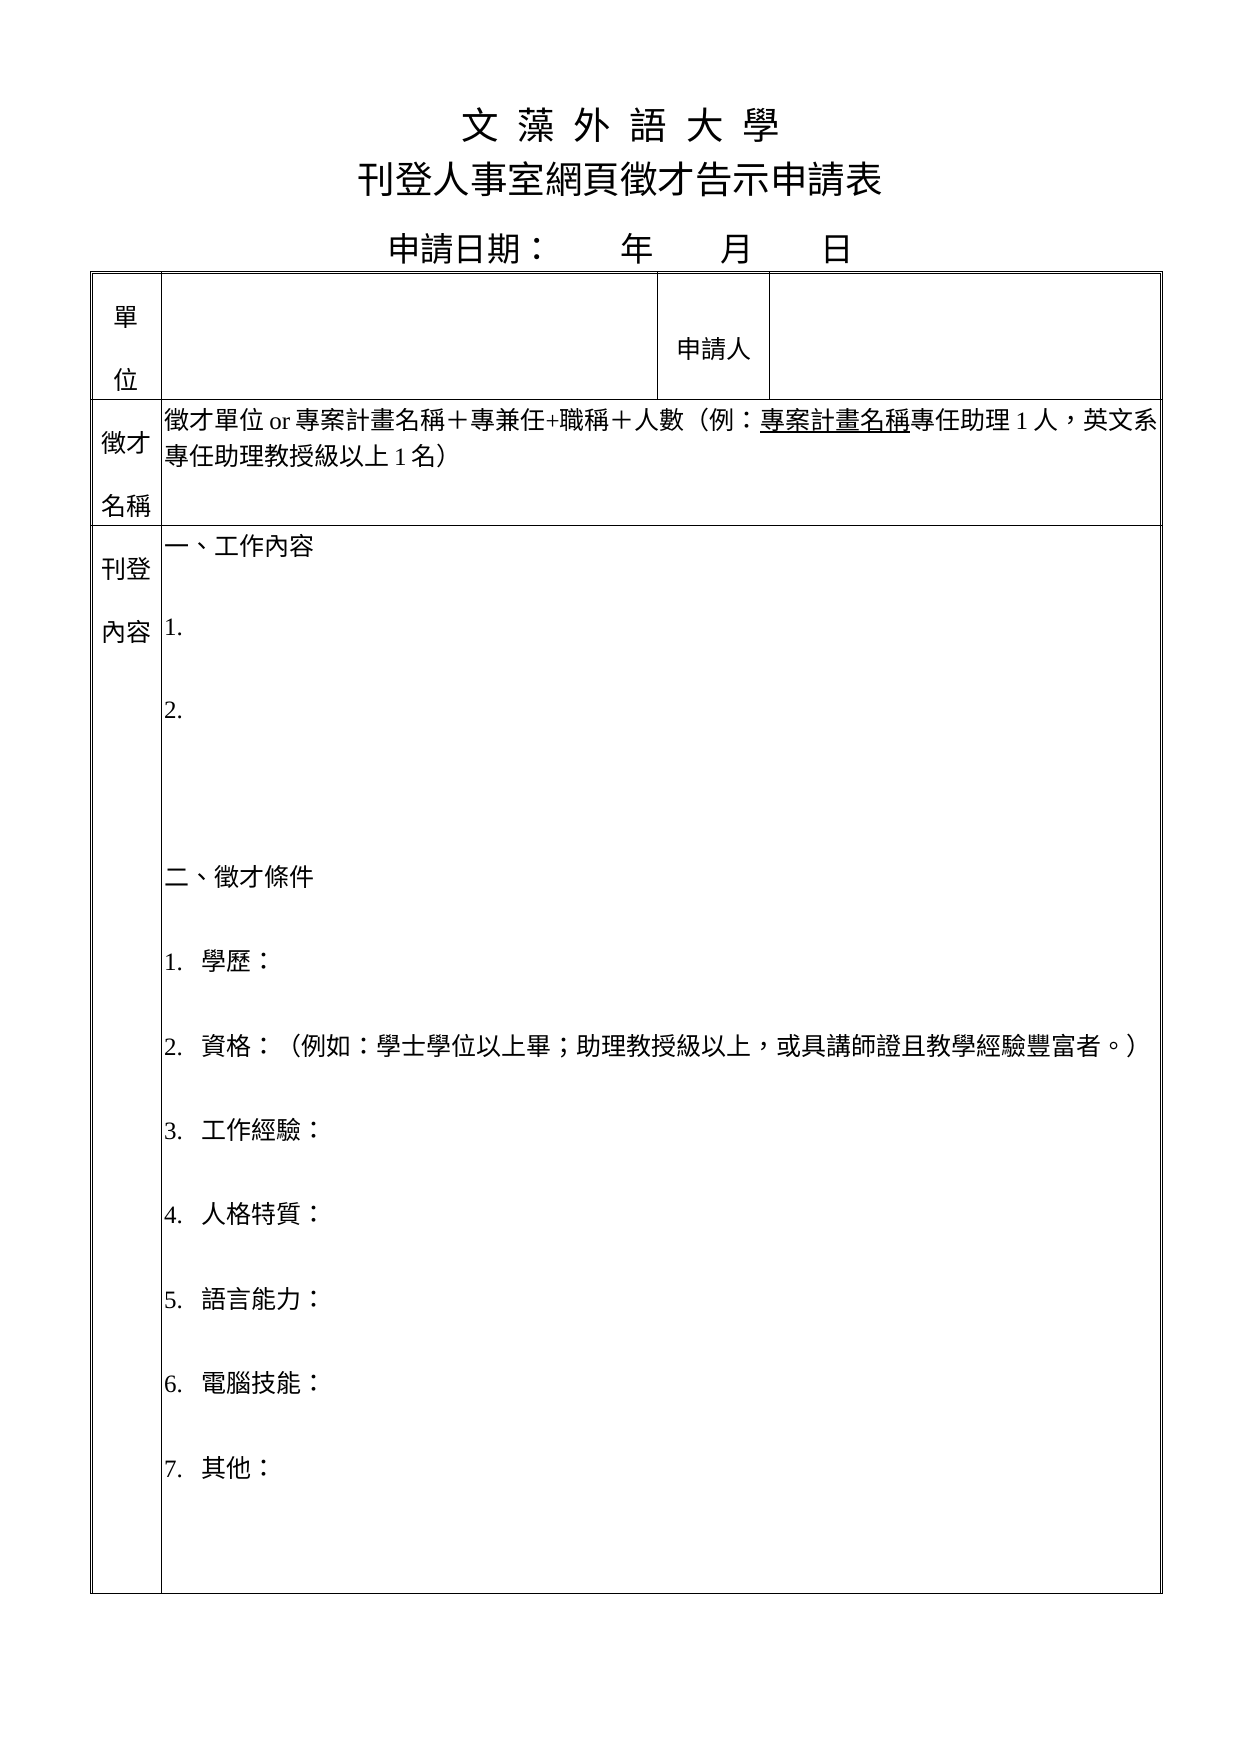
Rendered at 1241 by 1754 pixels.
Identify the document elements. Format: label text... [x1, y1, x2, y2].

table_cell 一、工作內容 1. 2. 二、徵才條件 學歷： 資格：（例如：學士學位以上畢；助理教授級以上，或具講師證且教學經驗豐富者。） 工作經驗： 人格特質： 語言能力： 電腦技能： 其他： 三、其他說明 徵才告示截止日：(請至少預留3個工作天) 月薪：（例如：大學: $32,150 ~ $41,340元；碩士: $36,740 ~ $47,140元。教師、職員、專案人員等薪資不同，請查明後填寫。） 聘期： 工作地點： 聯絡人：請提供徵才單位之履歷收件人姓名、電子郵件及分機，若以書面徵件，請提供郵件收件單位：(80793)高雄市三民區民族一路900號 文藻外語大學(徵才單位) 收 應徵函件符合者通知面試；不符資格者，恕不另行通知與退件。 [162, 526, 1160, 1592]
table_cell 刊登內容 [93, 526, 161, 1592]
text 刊登人事室網頁徵才告示申請表 [89, 150, 1152, 204]
table_cell 徵才單位or專案計畫名稱＋專兼任+職稱＋人數（例：專案計畫名稱專任助理1人，英文系專任助理教授級以上1名） [162, 400, 1160, 525]
table_header 申請人 [658, 274, 769, 399]
table_header 單 位 [93, 274, 161, 399]
table_cell 徴才名稱 [93, 400, 161, 525]
text 文 藻 外 語 大 學 [89, 96, 1152, 150]
table_header [162, 274, 657, 399]
text 申請日期： 年 月 日 [89, 223, 1152, 271]
table_header [770, 274, 1160, 399]
